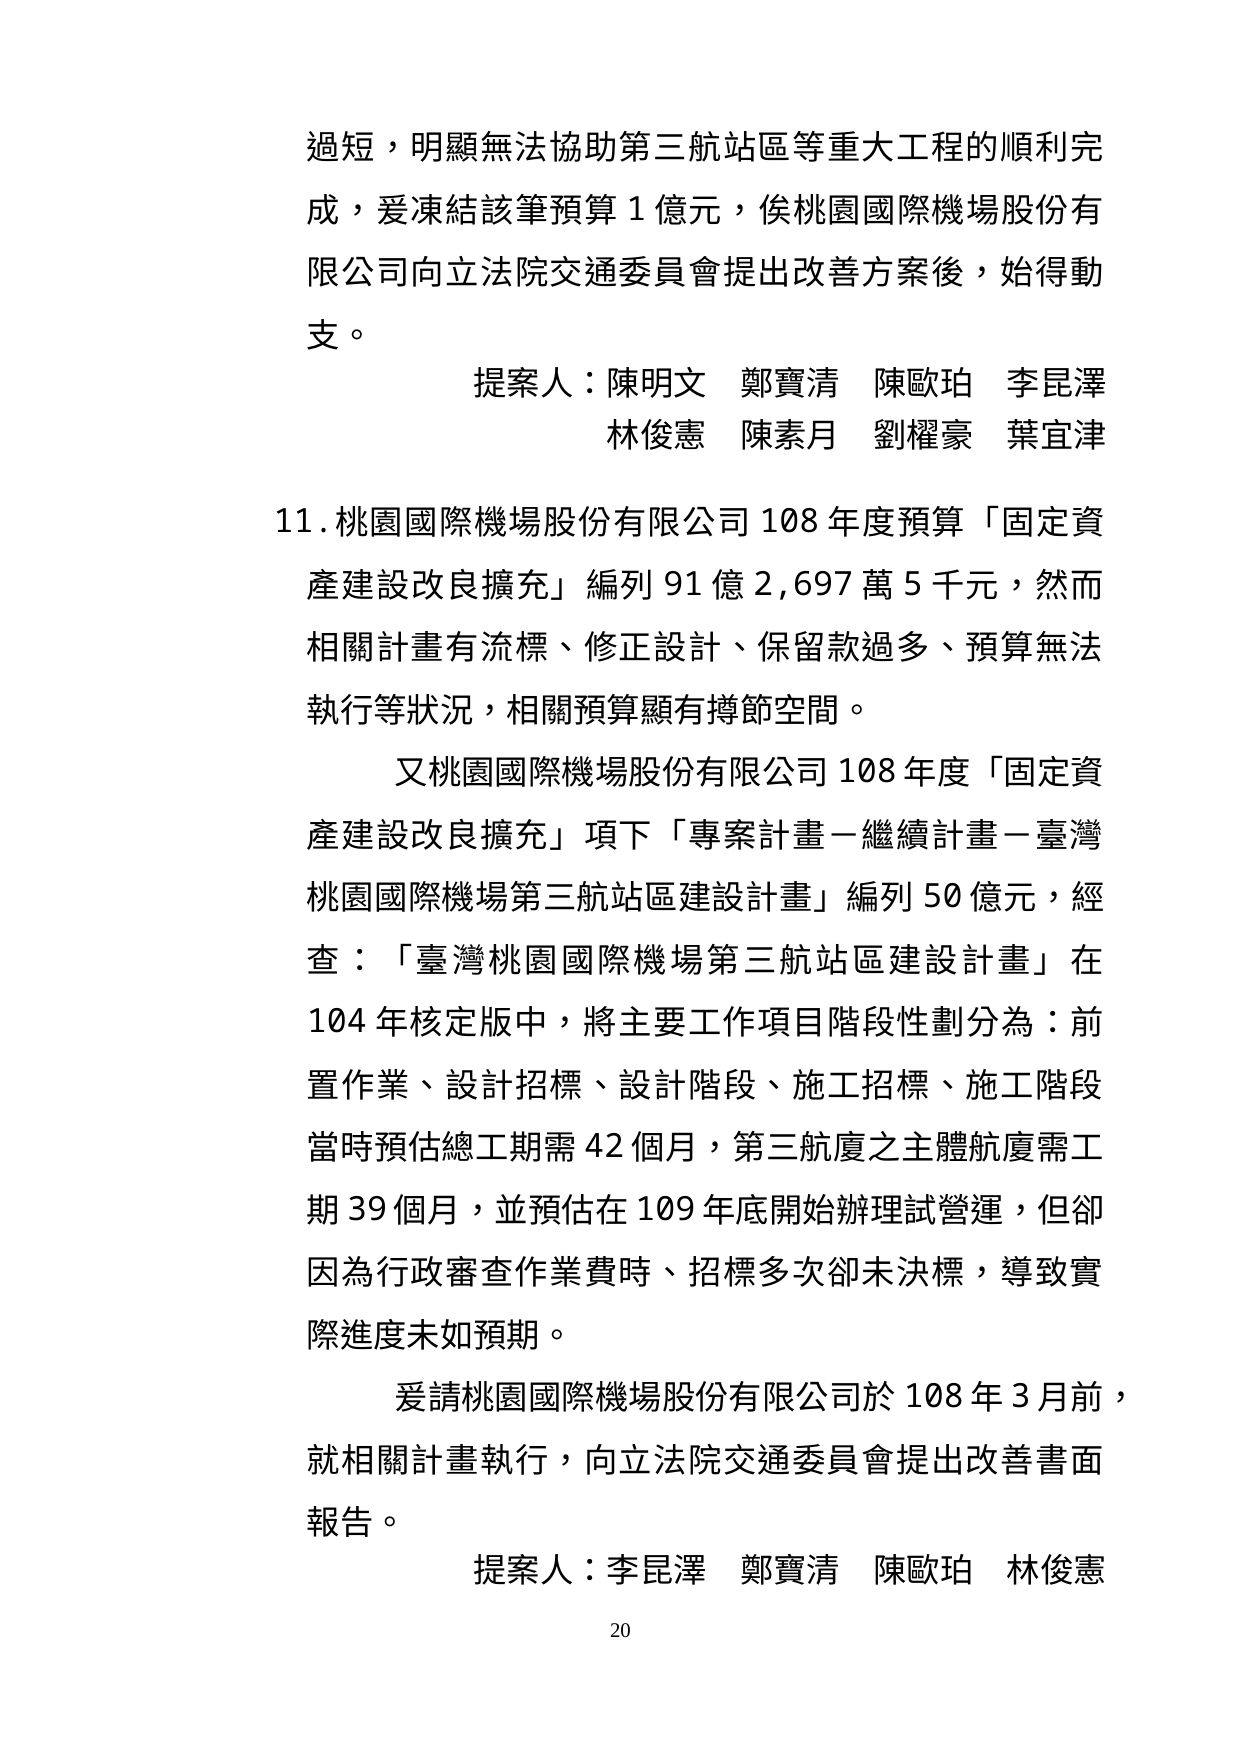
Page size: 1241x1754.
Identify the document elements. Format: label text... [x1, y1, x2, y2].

text 提案人：李昆澤 鄭寶清 陳歐珀 林俊憲 [473, 1541, 1117, 1593]
text 提案人：陳明文 鄭寶清 陳歐珀 李昆澤 林俊憲 陳素月 劉櫂豪 葉宜津 [473, 353, 1117, 457]
text 11.桃園國際機場股份有限公司108年度預算「固定資產建設改良擴充」編列91億2,697萬5千元，然而相關計畫有流標、修正設計、保留款過多、預算無法執行等狀況，相關預算顯有撙節空間。 [273, 478, 1104, 728]
text 爰請桃園國際機場股份有限公司於108年3月前，就相關計畫執行，向立法院交通委員會提出改善書面報告。 [273, 1353, 1104, 1541]
text 又桃園國際機場股份有限公司108年度「固定資產建設改良擴充」項下「專案計畫－繼續計畫－臺灣桃園國際機場第三航站區建設計畫」編列50億元，經查：「臺灣桃園國際機場第三航站區建設計畫」在104年核定版中，將主要工作項目階段性劃分為：前置作業、設計招標、設計階段、施工招標、施工階段。當時預估總工期需42個月，第三航廈之主體航廈需工期39個月，並預估在109年底開始辦理試營運，但卻因為行政審查作業費時、招標多次卻未決標，導致實際進度未如預期。 [273, 728, 1104, 1353]
text 過短，明顯無法協助第三航站區等重大工程的順利完成，爰凍結該筆預算1億元，俟桃園國際機場股份有限公司向立法院交通委員會提出改善方案後，始得動支。 [273, 103, 1104, 353]
